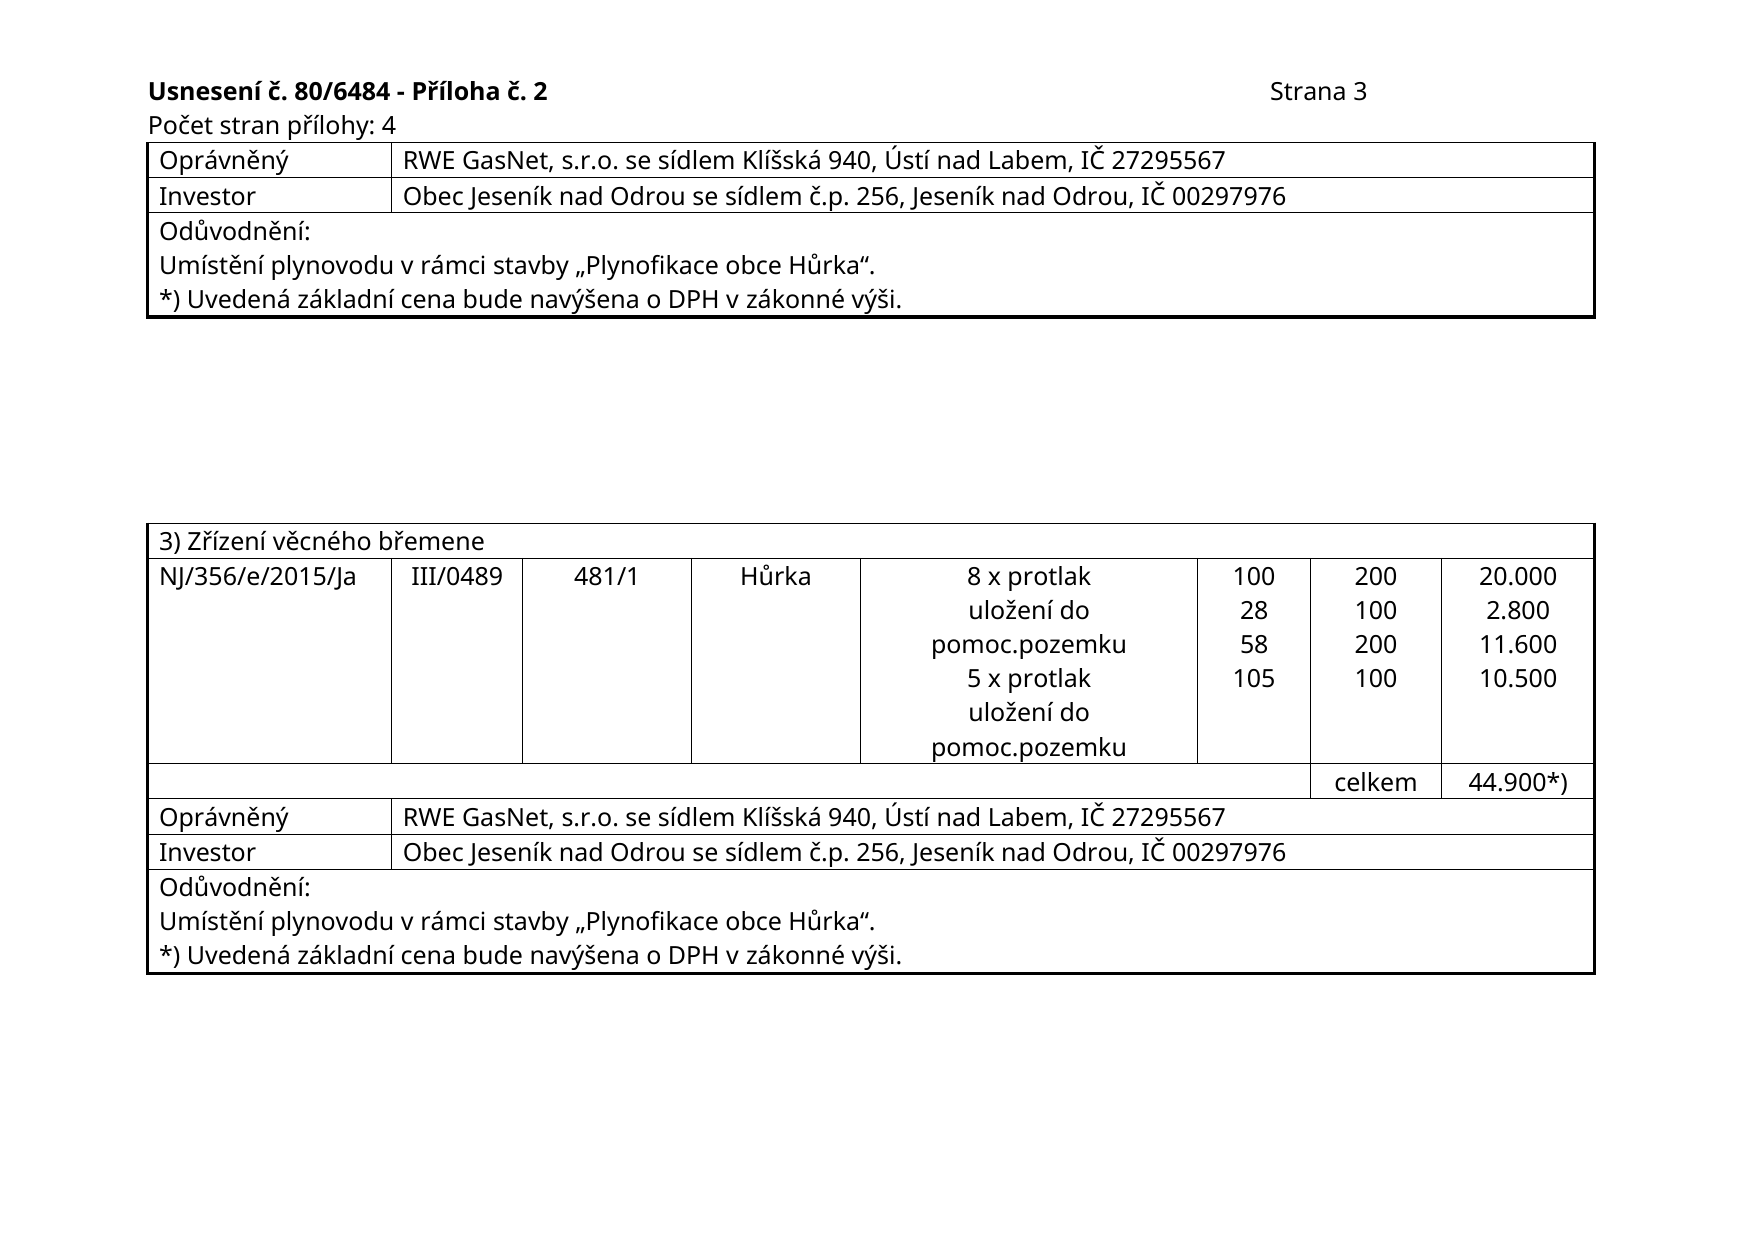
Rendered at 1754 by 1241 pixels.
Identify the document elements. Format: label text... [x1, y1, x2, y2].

table_cell 44.900*) [1442, 764, 1593, 798]
table_cell 100 28 58 105 [1198, 559, 1310, 763]
table_cell Obec Jeseník nad Odrou se sídlem č.p. 256, Jeseník nad Odrou, IČ 00297976 [392, 835, 1593, 868]
table_cell 481/1 [523, 559, 691, 763]
table_cell Odůvodnění: Umístění plynovodu v rámci stavby „Plynofikace obce Hůrka“. *) Uvedená základní cena bude navýšena o DPH v zákonné výši. [149, 870, 1593, 972]
table_cell III/0489 [392, 559, 522, 763]
table_header 3) Zřízení věcného břemene [149, 524, 1593, 558]
table_cell Oprávněný [149, 143, 391, 177]
table_cell celkem [1311, 764, 1441, 798]
table_cell Obec Jeseník nad Odrou se sídlem č.p. 256, Jeseník nad Odrou, IČ 00297976 [392, 178, 1593, 212]
table_cell Investor [149, 178, 391, 212]
table_cell Investor [149, 835, 391, 868]
table_cell 8 x protlak uložení do pomoc.pozemku 5 x protlak uložení do pomoc.pozemku [861, 559, 1197, 763]
table_cell [149, 764, 1310, 798]
table_cell 20.000 2.800 11.600 10.500 [1442, 559, 1593, 763]
table_cell NJ/356/e/2015/Ja [149, 559, 391, 763]
table_cell Oprávněný [149, 799, 391, 833]
table_cell 200 100 200 100 [1311, 559, 1441, 763]
table_cell Odůvodnění: Umístění plynovodu v rámci stavby „Plynofikace obce Hůrka“. *) Uvedená základní cena bude navýšena o DPH v zákonné výši. [149, 213, 1593, 315]
table_cell Hůrka [692, 559, 860, 763]
table_cell RWE GasNet, s.r.o. se sídlem Klíšská 940, Ústí nad Labem, IČ 27295567 [392, 799, 1593, 833]
table_cell RWE GasNet, s.r.o. se sídlem Klíšská 940, Ústí nad Labem, IČ 27295567 [392, 143, 1593, 177]
